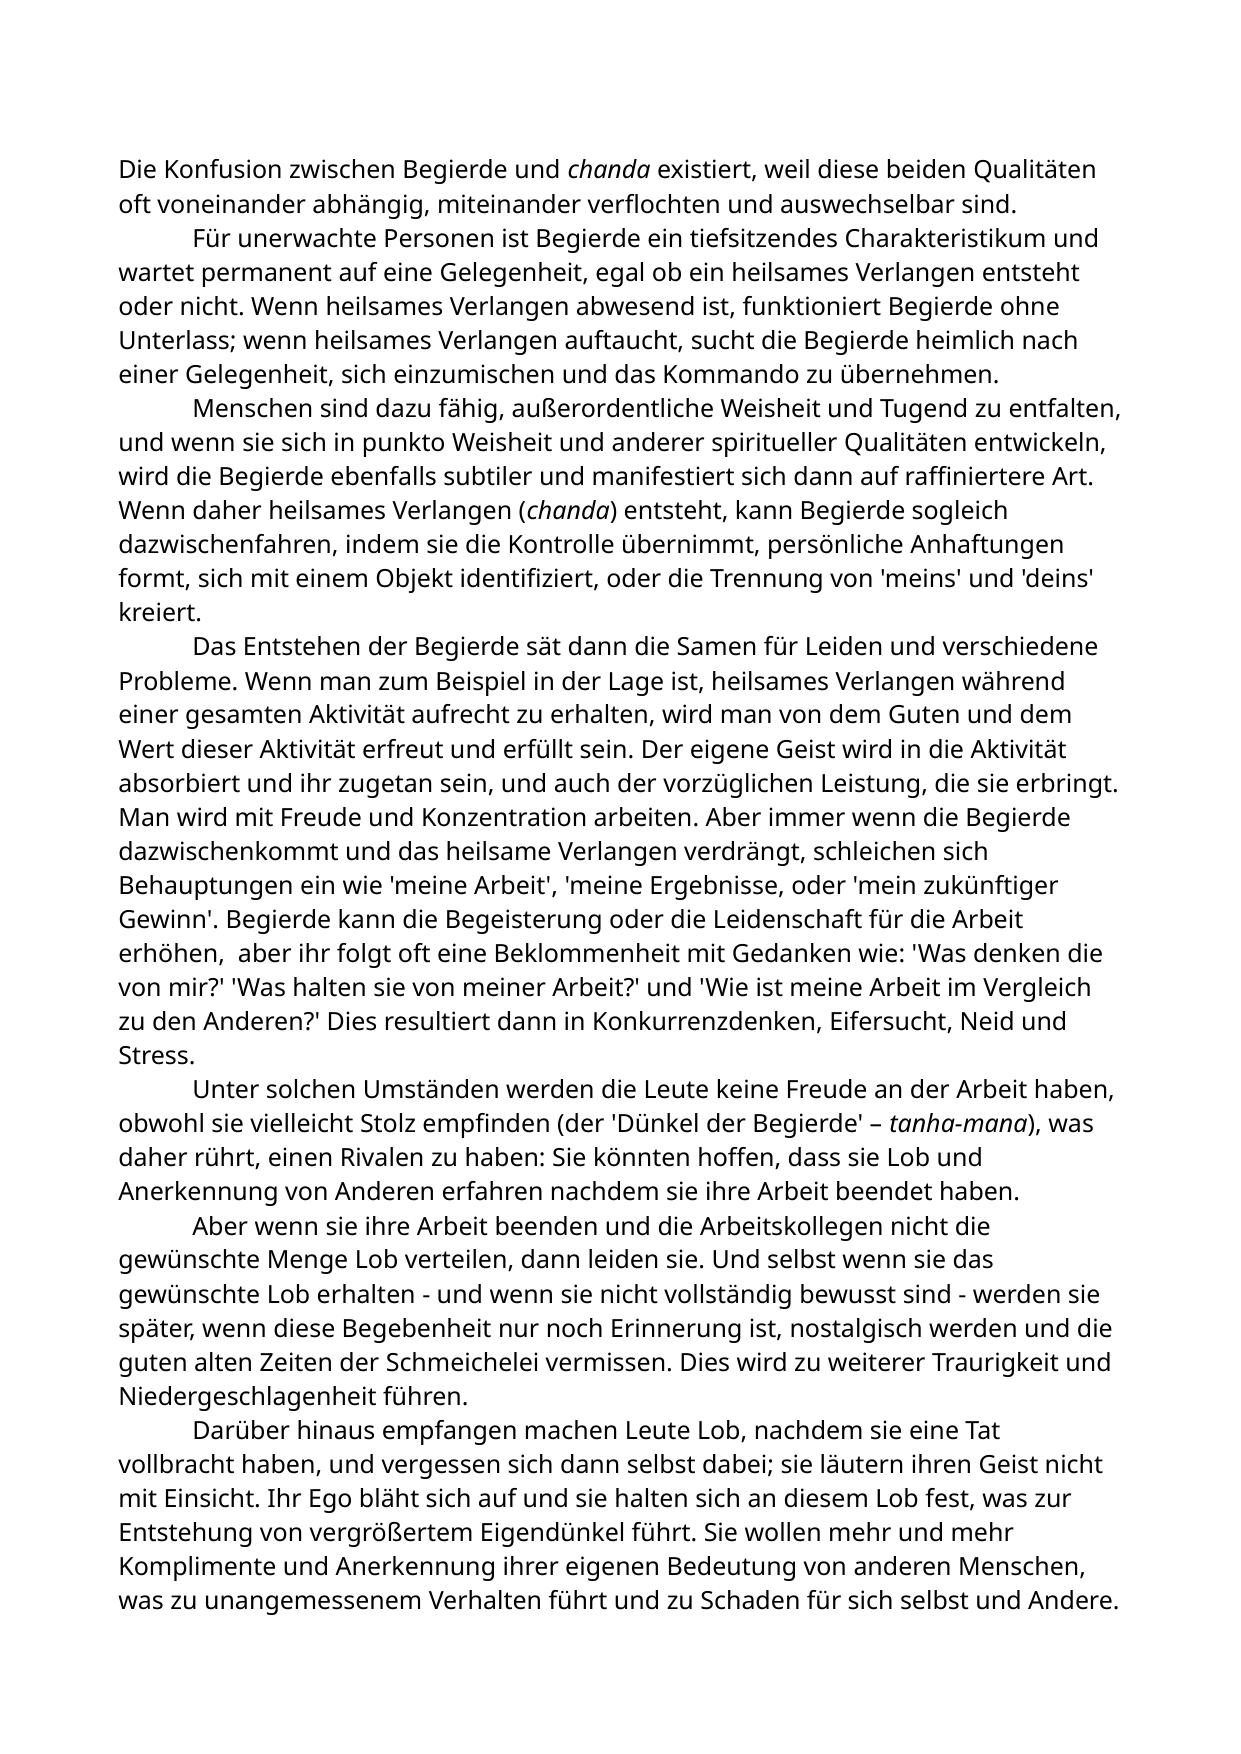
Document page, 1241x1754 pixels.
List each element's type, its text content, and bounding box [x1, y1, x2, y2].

text Darüber hinaus empfangen machen Leute Lob, nachdem sie eine Tat vollbracht haben, und vergessen sich dann selbst dabei; sie läutern ihren Geist nicht mit Einsicht. Ihr Ego bläht sich auf und sie halten sich an diesem Lob fest, was zur Entstehung von vergrößertem Eigendünkel führt. Sie wollen mehr und mehr Komplimente und Anerkennung ihrer eigenen Bedeutung von anderen Menschen, was zu unangemessenem Verhalten führt und zu Schaden für sich selbst und Andere. [118, 1412, 1122, 1617]
text Für unerwachte Personen ist Begierde ein tiefsitzendes Charakteristikum und wartet permanent auf eine Gelegenheit, egal ob ein heilsames Verlangen entsteht oder nicht. Wenn heilsames Verlangen abwesend ist, funktioniert Begierde ohne Unterlass; wenn heilsames Verlangen auftaucht, sucht die Begierde heimlich nach einer Gelegenheit, sich einzumischen und das Kommando zu übernehmen. [118, 220, 1122, 391]
text Unter solchen Umständen werden die Leute keine Freude an der Arbeit haben, obwohl sie vielleicht Stolz empfinden (der 'Dünkel der Begierde' – tanha-mana), was daher rührt, einen Rivalen zu haben: Sie könnten hoffen, dass sie Lob und Anerkennung von Anderen erfahren nachdem sie ihre Arbeit beendet haben. [118, 1072, 1122, 1208]
text Aber wenn sie ihre Arbeit beenden und die Arbeitskollegen nicht die gewünschte Menge Lob verteilen, dann leiden sie. Und selbst wenn sie das gewünschte Lob erhalten - und wenn sie nicht vollständig bewusst sind - werden sie später, wenn diese Begebenheit nur noch Erinnerung ist, nostalgisch werden und die guten alten Zeiten der Schmeichelei vermissen. Dies wird zu weiterer Traurigkeit und Niedergeschlagenheit führen. [118, 1208, 1122, 1412]
text Menschen sind dazu fähig, außerordentliche Weisheit und Tugend zu entfalten, und wenn sie sich in punkto Weisheit und anderer spiritueller Qualitäten entwickeln, wird die Begierde ebenfalls subtiler und manifestiert sich dann auf raffiniertere Art. Wenn daher heilsames Verlangen (chanda) entsteht, kann Begierde sogleich dazwischenfahren, indem sie die Kontrolle übernimmt, persönliche Anhaftungen formt, sich mit einem Objekt identifiziert, oder die Trennung von 'meins' und 'deins' kreiert. [118, 391, 1122, 629]
text Die Konfusion zwischen Begierde und chanda existiert, weil diese beiden Qualitäten oft voneinander abhängig, miteinander verflochten und auswechselbar sind. [118, 152, 1122, 220]
text Das Entstehen der Begierde sät dann die Samen für Leiden und verschiedene Probleme. Wenn man zum Beispiel in der Lage ist, heilsames Verlangen während einer gesamten Aktivität aufrecht zu erhalten, wird man von dem Guten und dem Wert dieser Aktivität erfreut und erfüllt sein. Der eigene Geist wird in die Aktivität absorbiert und ihr zugetan sein, und auch der vorzüglichen Leistung, die sie erbringt. Man wird mit Freude und Konzentration arbeiten. Aber immer wenn die Begierde dazwischenkommt und das heilsame Verlangen verdrängt, schleichen sich Behauptungen ein wie 'meine Arbeit', 'meine Ergebnisse, oder 'mein zukünftiger Gewinn'. Begierde kann die Begeisterung oder die Leidenschaft für die Arbeit erhöhen, aber ihr folgt oft eine Beklommenheit mit Gedanken wie: 'Was denken die von mir?' 'Was halten sie von meiner Arbeit?' und 'Wie ist meine Arbeit im Vergleich zu den Anderen?' Dies resultiert dann in Konkurrenzdenken, Eifersucht, Neid und Stress. [118, 629, 1122, 1072]
